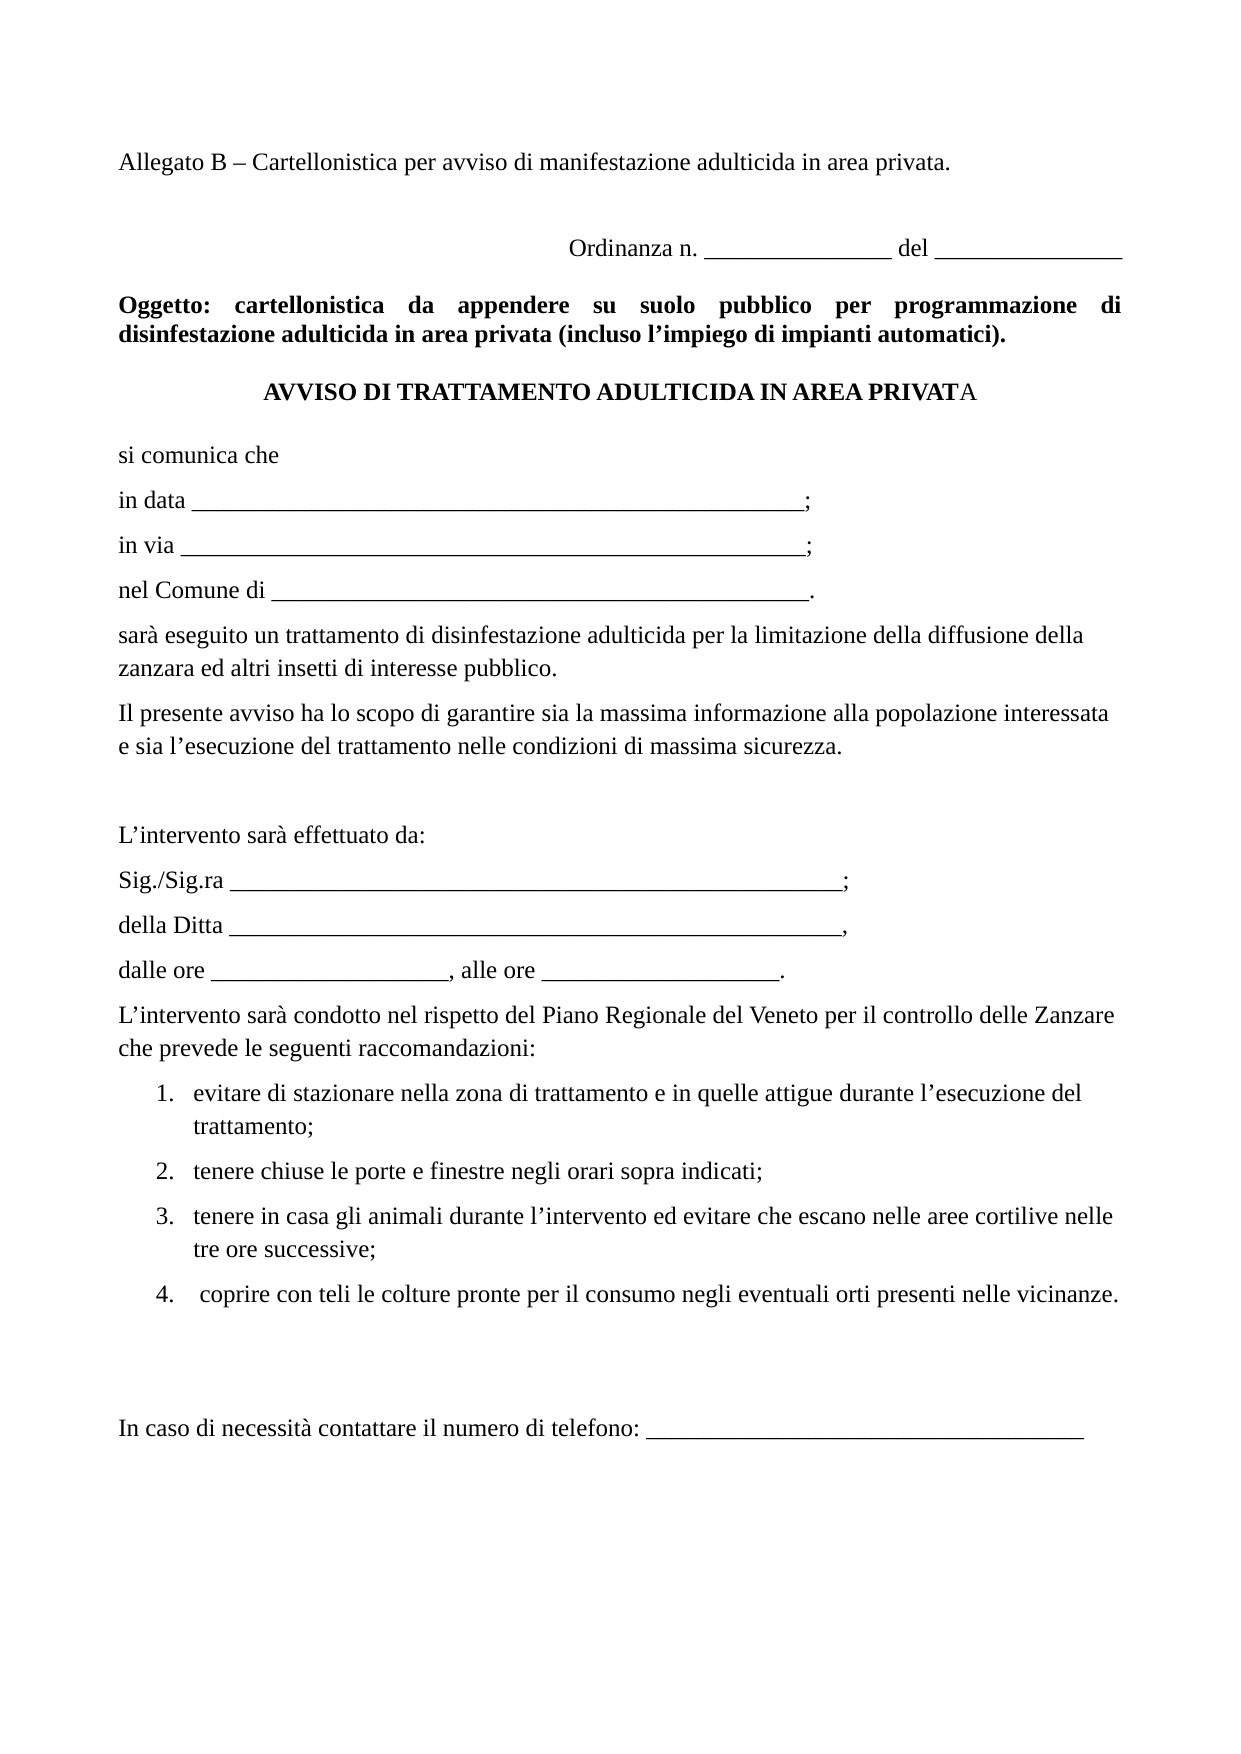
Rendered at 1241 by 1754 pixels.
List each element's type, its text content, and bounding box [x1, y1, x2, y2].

text nel Comune di ___________________________________________. [118, 575, 1122, 604]
list coprire con teli le colture pronte per il consumo negli eventuali orti presenti nelle vicinanze. [156, 1279, 1122, 1308]
list tenere in casa gli animali durante l’intervento ed evitare che escano nelle aree cortilive nelle tre ore successive; [156, 1201, 1122, 1263]
text L’intervento sarà condotto nel rispetto del Piano Regionale del Veneto per il controllo delle Zanzare che prevede le seguenti raccomandazioni: [118, 1000, 1122, 1062]
text in via __________________________________________________; [118, 530, 1122, 559]
text si comunica che [118, 440, 1122, 469]
text AVVISO DI TRATTAMENTO ADULTICIDA IN AREA PRIVATA [118, 377, 1122, 406]
text Oggetto: cartellonistica da appendere su suolo pubblico per programmazione di disinfestazione adulticida in area privata (incluso l’impiego di impianti automatici). [118, 291, 1122, 348]
list tenere chiuse le porte e finestre negli orari sopra indicati; [156, 1156, 1122, 1185]
text L’intervento sarà effettuato da: [118, 821, 1122, 849]
text Allegato B – Cartellonistica per avviso di manifestazione adulticida in area privata. [118, 147, 1122, 176]
list evitare di stazionare nella zona di trattamento e in quelle attigue durante l’esecuzione del trattamento; [156, 1078, 1122, 1140]
text della Ditta _________________________________________________, [118, 910, 1122, 939]
text in data _________________________________________________; [118, 485, 1122, 514]
text Sig./Sig.ra _________________________________________________; [118, 866, 1122, 894]
text Il presente avviso ha lo scopo di garantire sia la massima informazione alla popolazione interessata e sia l’esecuzione del trattamento nelle condizioni di massima sicurezza. [118, 698, 1122, 759]
text sarà eseguito un trattamento di disinfestazione adulticida per la limitazione della diffusione della zanzara ed altri insetti di interesse pubblico. [118, 620, 1122, 682]
text In caso di necessità contattare il numero di telefono: ___________________________________ [118, 1413, 1122, 1442]
text dalle ore ___________________, alle ore ___________________. [118, 955, 1122, 984]
text Ordinanza n. _______________ del _______________ [118, 233, 1122, 262]
